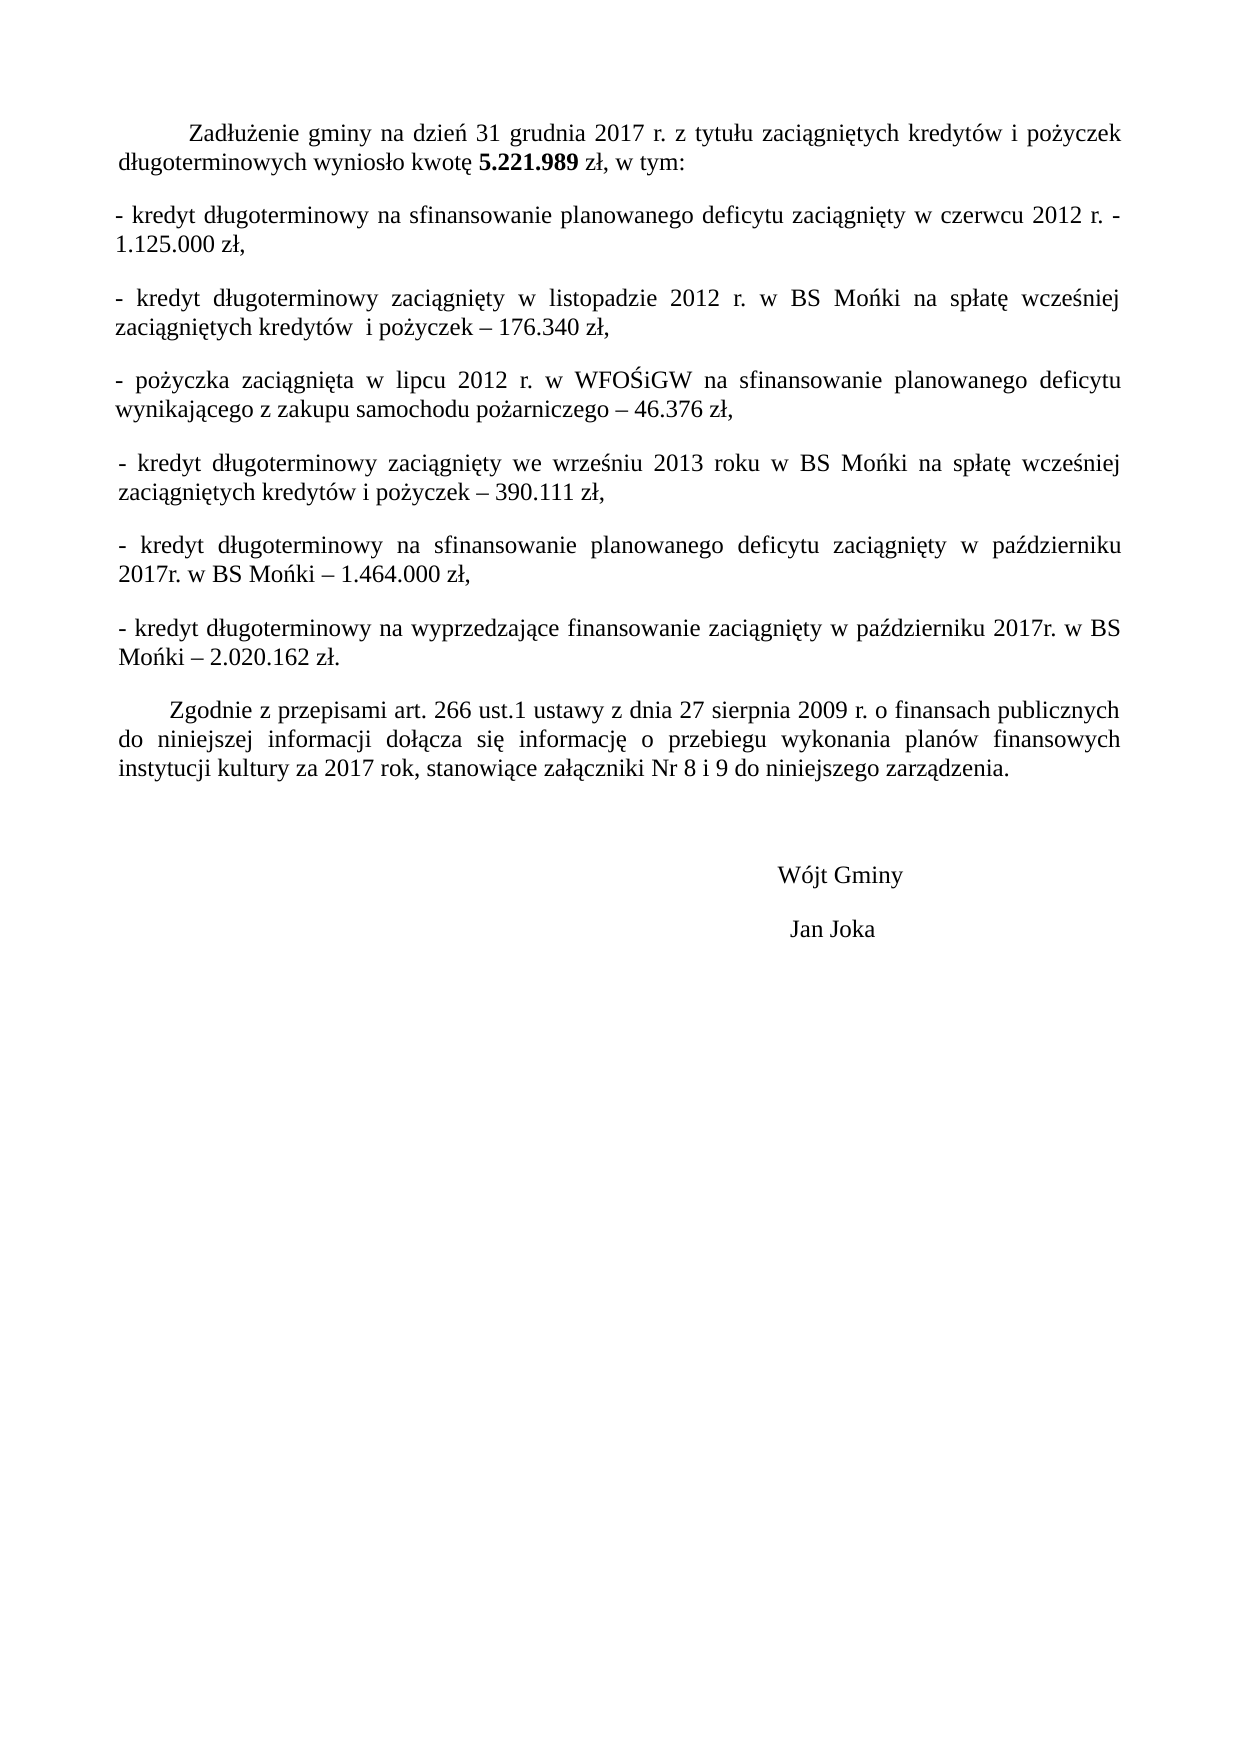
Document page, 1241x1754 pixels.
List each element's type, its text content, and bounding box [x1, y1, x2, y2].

text - kredyt długoterminowy na wyprzedzające finansowanie zaciągnięty w październiku 2017r. w BS Mońki – 2.020.162 zł. [118, 613, 1122, 671]
text Wójt Gminy [118, 861, 1122, 889]
text - kredyt długoterminowy na sfinansowanie planowanego deficytu zaciągnięty w październiku 2017r. w BS Mońki – 1.464.000 zł, [118, 531, 1122, 588]
text Jan Joka [118, 914, 1122, 943]
text - pożyczka zaciągnięta w lipcu 2012 r. w WFOŚiGW na sfinansowanie planowanego deficytu wynikającego z zakupu samochodu pożarniczego – 46.376 zł, [115, 366, 1122, 423]
text - kredyt długoterminowy na sfinansowanie planowanego deficytu zaciągnięty w czerwcu 2012 r. - 1.125.000 zł, [115, 201, 1122, 258]
text Zadłużenie gminy na dzień 31 grudnia 2017 r. z tytułu zaciągniętych kredytów i pożyczek długoterminowych wyniosło kwotę 5.221.989 zł, w tym: [118, 118, 1122, 176]
text - kredyt długoterminowy zaciągnięty w listopadzie 2012 r. w BS Mońki na spłatę wcześniej zaciągniętych kredytów i pożyczek – 176.340 zł, [115, 283, 1122, 341]
text Zgodnie z przepisami art. 266 ust.1 ustawy z dnia 27 sierpnia 2009 r. o finansach publicznych do niniejszej informacji dołącza się informację o przebiegu wykonania planów finansowych instytucji kultury za 2017 rok, stanowiące załączniki Nr 8 i 9 do niniejszego zarządzenia. [118, 696, 1122, 782]
text - kredyt długoterminowy zaciągnięty we wrześniu 2013 roku w BS Mońki na spłatę wcześniej zaciągniętych kredytów i pożyczek – 390.111 zł, [118, 448, 1122, 506]
